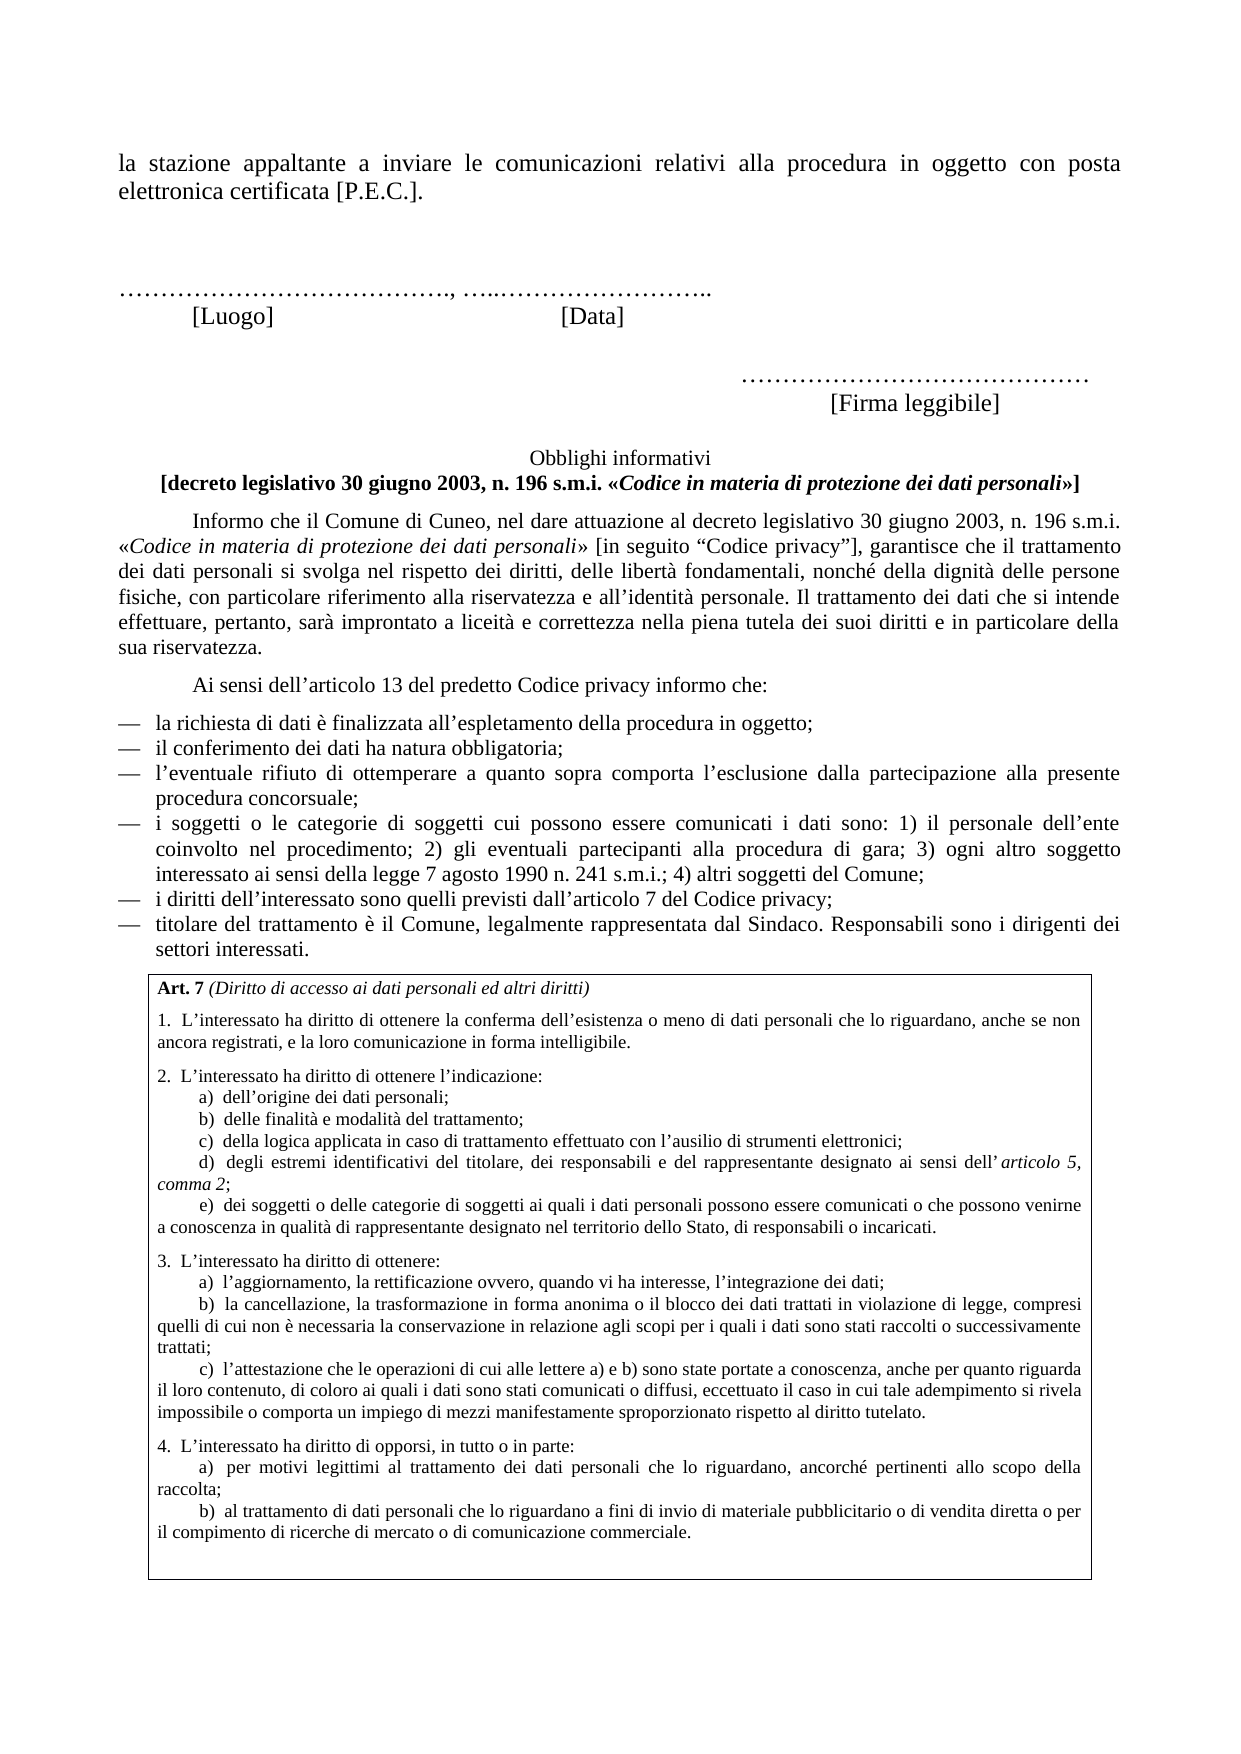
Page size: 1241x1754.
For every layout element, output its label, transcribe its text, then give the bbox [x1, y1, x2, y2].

text b) al trattamento di dati personali che lo riguardano a fini di invio di materiale pubblicitario o di vendita diretta o per il compimento di ricerche di mercato o di comunicazione commerciale. [149, 1496, 1091, 1543]
text [Firma leggibile] [708, 388, 1122, 416]
text la stazione appaltante a inviare le comunicazioni relativi alla procedura in oggetto con posta elettronica certificata [P.E.C.]. [118, 148, 1122, 205]
text 2. L’interessato ha diritto di ottenere l’indicazione: [149, 1062, 1091, 1083]
text a) per motivi legittimi al trattamento dei dati personali che lo riguardano, ancorché pertinenti allo scopo della raccolta; [149, 1453, 1091, 1496]
text [Luogo] [Data] [192, 301, 1122, 330]
text c) l’attestazione che le operazioni di cui alle lettere a) e b) sono state portate a conoscenza, anche per quanto riguarda il loro contenuto, di coloro ai quali i dati sono stati comunicati o diffusi, eccettuato il caso in cui tale adempimento si rivela impossibile o comporta un impiego di mezzi manifestamente sproporzionato rispetto al diritto tutelato. [149, 1354, 1091, 1422]
text b) la cancellazione, la trasformazione in forma anonima o il blocco dei dati trattati in violazione di legge, compresi quelli di cui non è necessaria la conservazione in relazione agli scopi per i quali i dati sono stati raccolti o successivamente trattati; [149, 1290, 1091, 1354]
text Art. 7 (Diritto di accesso ai dati personali ed altri diritti) [149, 975, 1091, 999]
text 4. L’interessato ha diritto di opporsi, in tutto o in parte: [149, 1432, 1091, 1453]
text d) degli estremi identificativi del titolare, dei responsabili e del rappresentante designato ai sensi dell’articolo 5, comma 2; [149, 1148, 1091, 1191]
list il conferimento dei dati ha natura obbligatoria; [118, 735, 1122, 760]
list i diritti dell’interessato sono quelli previsti dall’articolo 7 del Codice privacy; [118, 886, 1122, 911]
text e) dei soggetti o delle categorie di soggetti ai quali i dati personali possono essere comunicati o che possono venirne a conoscenza in qualità di rappresentante designato nel territorio dello Stato, di responsabili o incaricati. [149, 1191, 1091, 1237]
text 3. L’interessato ha diritto di ottenere: [149, 1247, 1091, 1268]
text Obblighi informativi [118, 445, 1122, 470]
text a) dell’origine dei dati personali; [149, 1083, 1091, 1105]
list l’eventuale rifiuto di ottemperare a quanto sopra comporta l’esclusione dalla partecipazione alla presente procedura concorsuale; [118, 760, 1122, 810]
list titolare del trattamento è il Comune, legalmente rappresentata dal Sindaco. Responsabili sono i dirigenti dei settori interessati. [118, 911, 1122, 962]
text …………………………………., …..…………………….. [118, 273, 1122, 301]
list la richiesta di dati è finalizzata all’espletamento della procedura in oggetto; [118, 709, 1122, 735]
text 1. L’interessato ha diritto di ottenere la conferma dell’esistenza o meno di dati personali che lo riguardano, anche se non ancora registrati, e la loro comunicazione in forma intelligibile. [149, 1006, 1091, 1052]
text Ai sensi dell’articolo 13 del predetto Codice privacy informo che: [118, 672, 1122, 697]
text …………………………………… [708, 359, 1122, 388]
list i soggetti o le categorie di soggetti cui possono essere comunicati i dati sono: 1) il personale dell’ente coinvolto nel procedimento; 2) gli eventuali partecipanti alla procedura di gara; 3) ogni altro soggetto interessato ai sensi della legge 7 agosto 1990 n. 241 s.m.i.; 4) altri soggetti del Comune; [118, 810, 1122, 886]
text c) della logica applicata in caso di trattamento effettuato con l’ausilio di strumenti elettronici; [149, 1126, 1091, 1148]
text a) l’aggiornamento, la rettificazione ovvero, quando vi ha interesse, l’integrazione dei dati; [149, 1268, 1091, 1290]
text b) delle finalità e modalità del trattamento; [149, 1105, 1091, 1126]
text [decreto legislativo 30 giugno 2003, n. 196 s.m.i. «Codice in materia di protezione dei dati personali»] [118, 470, 1122, 496]
text Informo che il Comune di Cuneo, nel dare attuazione al decreto legislativo 30 giugno 2003, n. 196 s.m.i. «Codice in materia di protezione dei dati personali» [in seguito “Codice privacy”], garantisce che il trattamento dei dati personali si svolga nel rispetto dei diritti, delle libertà fondamentali, nonché della dignità delle persone fisiche, con particolare riferimento alla riservatezza e all’identità personale. Il trattamento dei dati che si intende effettuare, pertanto, sarà improntato a liceità e correttezza nella piena tutela dei suoi diritti e in particolare della sua riservatezza. [118, 508, 1122, 659]
